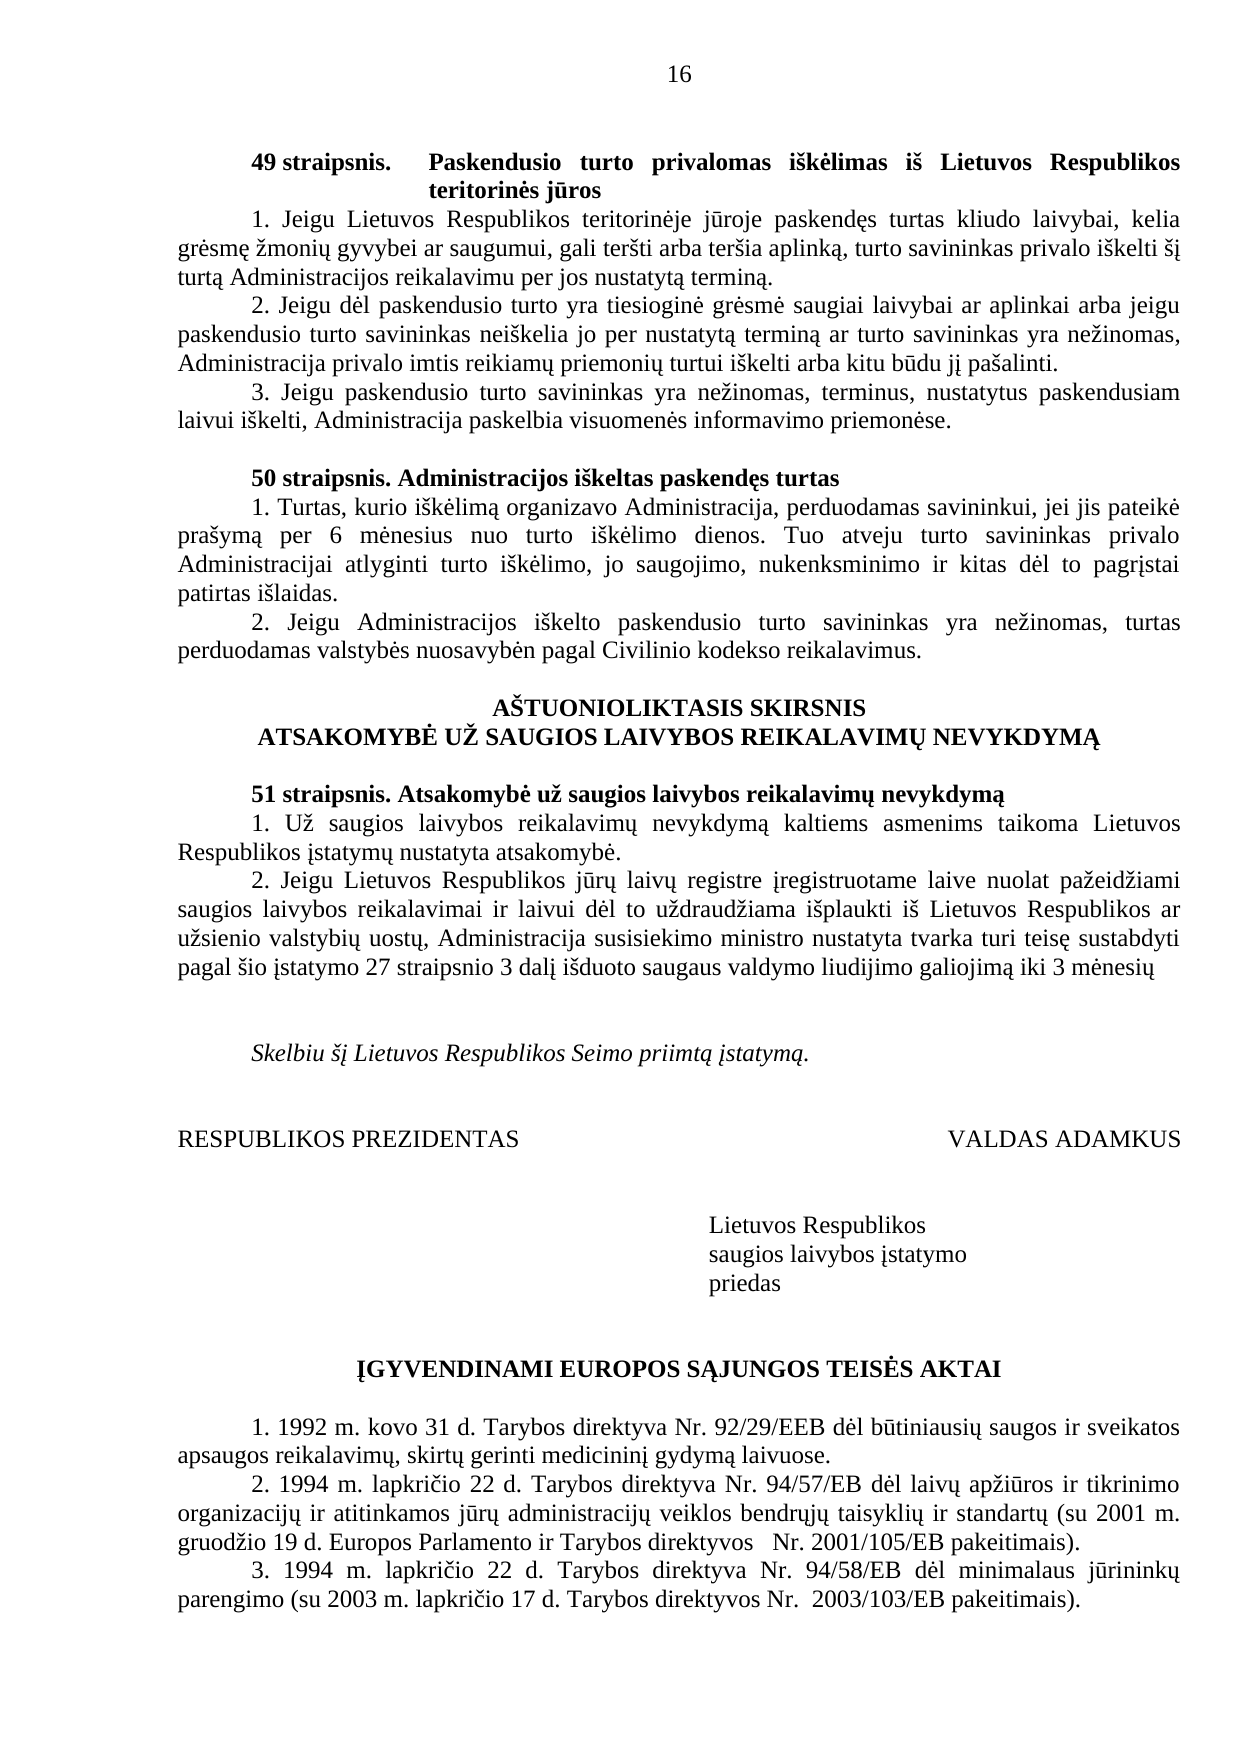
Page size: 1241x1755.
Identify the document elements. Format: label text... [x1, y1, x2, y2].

text 1. Jeigu Lietuvos Respublikos teritorinėje jūroje paskendęs turtas kliudo laivybai, kelia grėsmę žmonių gyvybei ar saugumui, gali teršti arba teršia aplinką, turto savininkas privalo iškelti šį turtą Administracijos reikalavimu per jos nustatytą terminą. [177, 204, 1181, 291]
text 2. 1994 m. lapkričio 22 d. Tarybos direktyva Nr. 94/57/EB dėl laivų apžiūros ir tikrinimo organizacijų ir atitinkamos jūrų administracijų veiklos bendrųjų taisyklių ir standartų (su 2001 m. gruodžio 19 d. Europos Parlamento ir Tarybos direktyvos Nr. 2001/105/EB pakeitimais). [177, 1469, 1181, 1556]
text AŠTUONIOLIKTASIS SKIRSNIS [177, 693, 1181, 722]
text 1. Turtas, kurio iškėlimą organizavo Administracija, perduodamas savininkui, jei jis pateikė prašymą per 6 mėnesius nuo turto iškėlimo dienos. Tuo atveju turto savininkas privalo Administracijai atlyginti turto iškėlimo, jo saugojimo, nukenksminimo ir kitas dėl to pagrįstai patirtas išlaidas. [177, 492, 1181, 607]
text priedas [177, 1268, 1181, 1297]
text 2. Jeigu dėl paskendusio turto yra tiesioginė grėsmė saugiai laivybai ar aplinkai arba jeigu paskendusio turto savininkas neiškelia jo per nustatytą terminą ar turto savininkas yra nežinomas, Administracija privalo imtis reikiamų priemonių turtui iškelti arba kitu būdu jį pašalinti. [177, 291, 1181, 377]
text 50 straipsnis. Administracijos iškeltas paskendęs turtas [177, 463, 1181, 492]
text saugios laivybos įstatymo [177, 1239, 1181, 1268]
text 2. Jeigu Lietuvos Respublikos jūrų laivų registre įregistruotame laive nuolat pažeidžiami saugios laivybos reikalavimai ir laivui dėl to uždraudžiama išplaukti iš Lietuvos Respublikos ar užsienio valstybių uostų, Administracija susisiekimo ministro nustatyta tvarka turi teisę sustabdyti pagal šio įstatymo 27 straipsnio 3 dalį išduoto saugaus valdymo liudijimo galiojimą iki 3 mėnesių [177, 866, 1181, 981]
text 3. 1994 m. lapkričio 22 d. Tarybos direktyva Nr. 94/58/EB dėl minimalaus jūrininkų parengimo (su 2003 m. lapkričio 17 d. Tarybos direktyvos Nr. 2003/103/EB pakeitimais). [177, 1556, 1181, 1613]
text Lietuvos Respublikos [177, 1211, 1181, 1239]
text 3. Jeigu paskendusio turto savininkas yra nežinomas, terminus, nustatytus paskendusiam laivui iškelti, Administracija paskelbia visuomenės informavimo priemonėse. [177, 377, 1181, 434]
subtitle ATSAKOMYBĖ UŽ SAUGIOS LAIVYBOS REIKALAVIMŲ NEVYKDYMĄ [177, 722, 1181, 751]
text 1. 1992 m. kovo 31 d. Tarybos direktyva Nr. 92/29/EEB dėl būtiniausių saugos ir sveikatos apsaugos reikalavimų, skirtų gerinti medicininį gydymą laivuose. [177, 1412, 1181, 1469]
text RESPUBLIKOS PREZIDENTAS VALDAS ADAMKUS [177, 1124, 1181, 1153]
text 49 straipsnis. Paskendusio turto privalomas iškėlimas iš Lietuvos Respublikos teritorinės jūros [251, 147, 1181, 204]
text 1. Už saugios laivybos reikalavimų nevykdymą kaltiems asmenims taikoma Lietuvos Respublikos įstatymų nustatyta atsakomybė. [177, 808, 1181, 866]
text ĮGYVENDINAMI EUROPOS SĄJUNGOS TEISĖS AKTAI [177, 1354, 1181, 1383]
text 51 straipsnis. Atsakomybė už saugios laivybos reikalavimų nevykdymą [177, 779, 1181, 808]
text Skelbiu šį Lietuvos Respublikos Seimo priimtą įstatymą. [177, 1038, 1181, 1067]
text 2. Jeigu Administracijos iškelto paskendusio turto savininkas yra nežinomas, turtas perduodamas valstybės nuosavybėn pagal Civilinio kodekso reikalavimus. [177, 607, 1181, 664]
